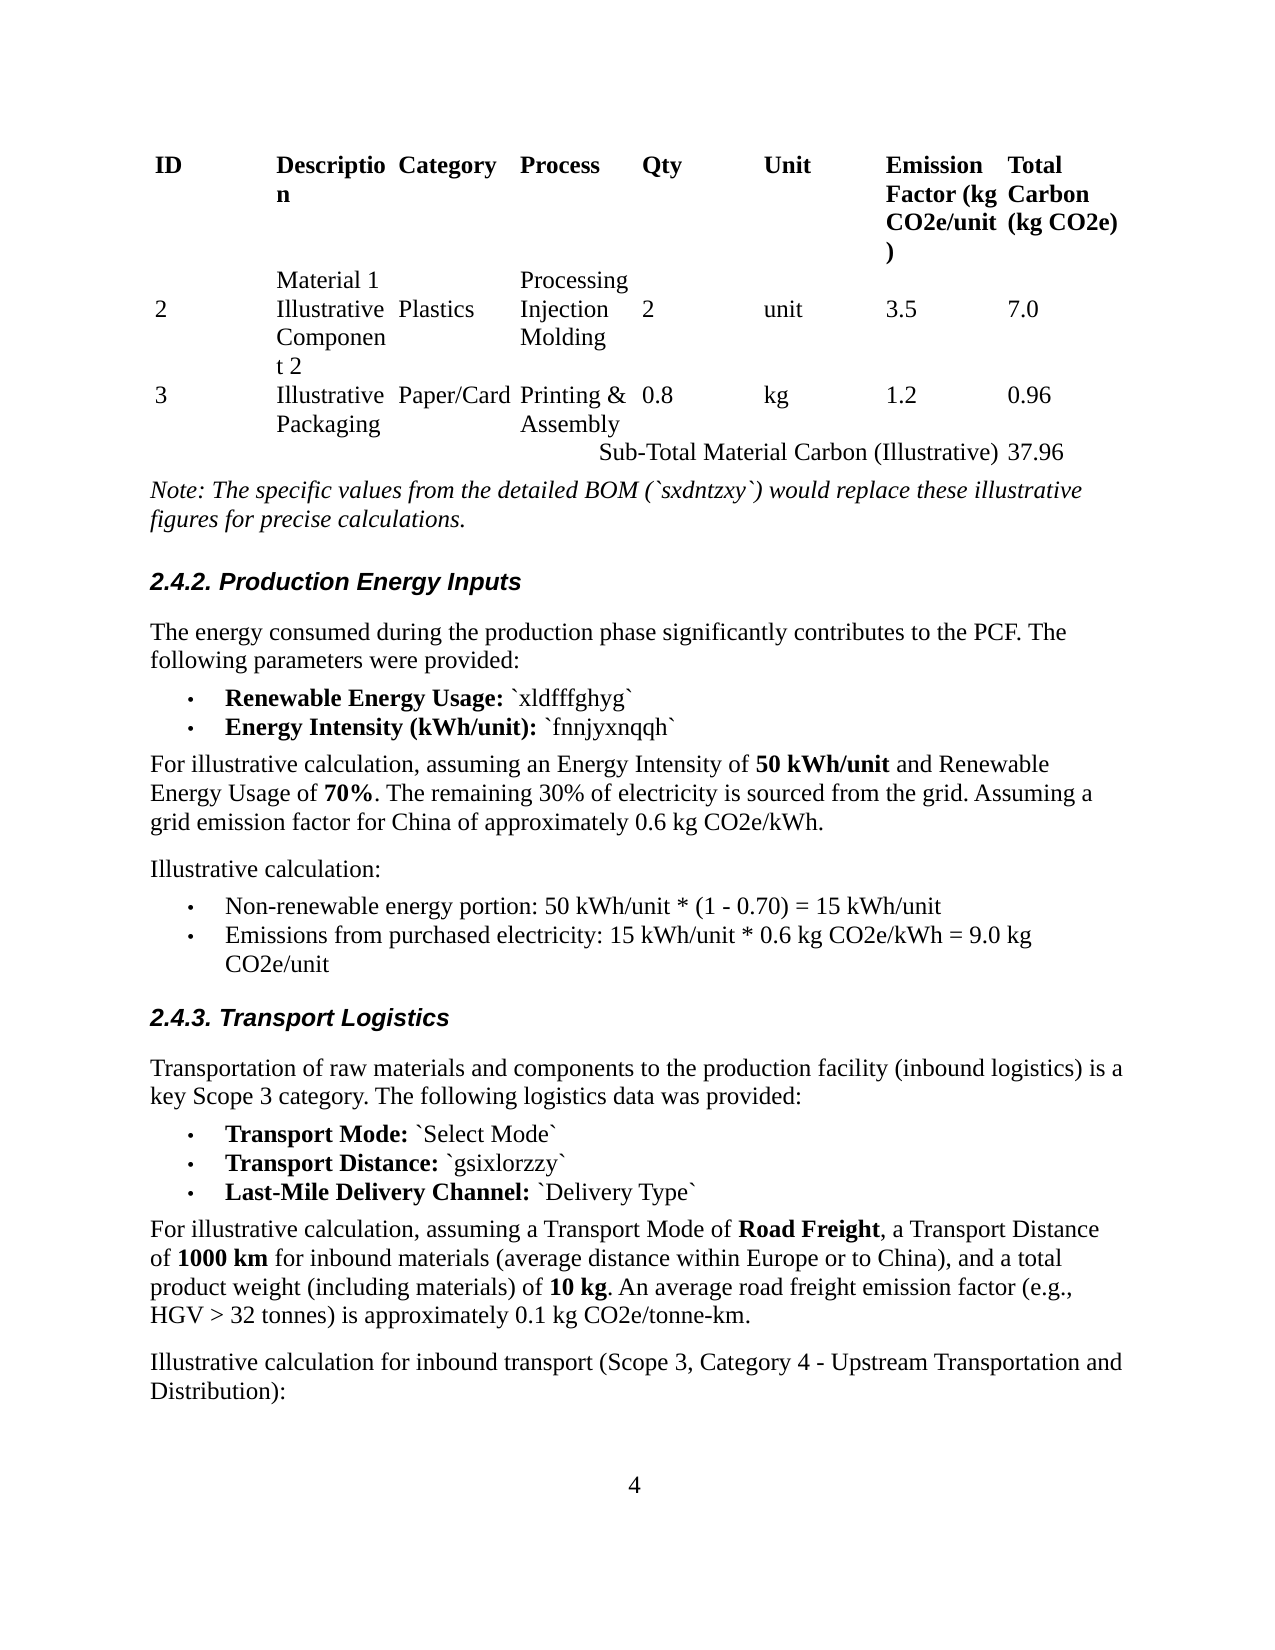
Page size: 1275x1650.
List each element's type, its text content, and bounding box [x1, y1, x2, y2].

table_cell [394, 265, 516, 294]
table_cell Sub-Total Material Carbon (Illustrative) [150, 438, 1003, 466]
list Energy Intensity (kWh/unit): `fnnjyxnqqh` [187, 712, 1125, 741]
text Note: The specific values from the detailed BOM (`sxdntzxy`) would replace these illustrative figures for precise calculations. [150, 475, 1125, 533]
table_cell kg [759, 380, 881, 437]
table_cell 37.96 [1003, 438, 1125, 466]
table_cell Printing & Assembly [516, 380, 637, 437]
table_header Description [272, 150, 394, 265]
list Transport Distance: `gsixlorzzy` [187, 1148, 1125, 1177]
table_cell 3.5 [881, 294, 1003, 380]
table_header Qty [638, 150, 759, 265]
table_cell 3 [150, 380, 272, 437]
table_header Unit [759, 150, 881, 265]
table_cell 1.2 [881, 380, 1003, 437]
text For illustrative calculation, assuming an Energy Intensity of 50 kWh/unit and Renewable Energy Usage of 70%. The remaining 30% of electricity is sourced from the grid. Assuming a grid emission factor for China of approximately 0.6 kg CO2e/kWh. [150, 749, 1125, 836]
text Transportation of raw materials and components to the production facility (inbound logistics) is a key Scope 3 category. The following logistics data was provided: [150, 1053, 1125, 1110]
table_cell Illustrative Packaging [272, 380, 394, 437]
text The energy consumed during the production phase significantly contributes to the PCF. The following parameters were provided: [150, 617, 1125, 674]
table_cell 2 [638, 294, 759, 380]
table_header Total Carbon (kg CO2e) [1003, 150, 1125, 265]
list Renewable Energy Usage: `xldfffghyg` [187, 683, 1125, 712]
table_header Category [394, 150, 516, 265]
table_cell Plastics [394, 294, 516, 380]
table_cell 0.96 [1003, 380, 1125, 437]
text Illustrative calculation: [150, 854, 1125, 882]
text For illustrative calculation, assuming a Transport Mode of Road Freight, a Transport Distance of 1000 km for inbound materials (average distance within Europe or to China), and a total product weight (including materials) of 10 kg. An average road freight emission factor (e.g., HGV > 32 tonnes) is approximately 0.1 kg CO2e/tonne-km. [150, 1214, 1125, 1329]
subtitle 2.4.3. Transport Logistics [150, 1003, 1125, 1031]
table_cell 7.0 [1003, 294, 1125, 380]
list Last-Mile Delivery Channel: `Delivery Type` [187, 1177, 1125, 1205]
table_cell Processing [516, 265, 637, 294]
table_cell Injection Molding [516, 294, 637, 380]
table_cell unit [759, 294, 881, 380]
table_cell 0.8 [638, 380, 759, 437]
table_cell [881, 265, 1003, 294]
table_cell Paper/Card [394, 380, 516, 437]
table_cell [150, 265, 272, 294]
text Illustrative calculation for inbound transport (Scope 3, Category 4 - Upstream Transportation and Distribution): [150, 1347, 1125, 1405]
table_cell [638, 265, 759, 294]
list Emissions from purchased electricity: 15 kWh/unit * 0.6 kg CO2e/kWh = 9.0 kg CO2e/unit [187, 920, 1125, 978]
table_cell Material 1 [272, 265, 394, 294]
table_cell Illustrative Component 2 [272, 294, 394, 380]
table_header ID [150, 150, 272, 265]
list Non-renewable energy portion: 50 kWh/unit * (1 - 0.70) = 15 kWh/unit [187, 891, 1125, 920]
table_cell [1003, 265, 1125, 294]
table_cell [759, 265, 881, 294]
subtitle 2.4.2. Production Energy Inputs [150, 567, 1125, 595]
table_header Emission Factor (kg CO2e/unit) [881, 150, 1003, 265]
table_cell 2 [150, 294, 272, 380]
list Transport Mode: `Select Mode` [187, 1119, 1125, 1148]
table_header Process [516, 150, 637, 265]
